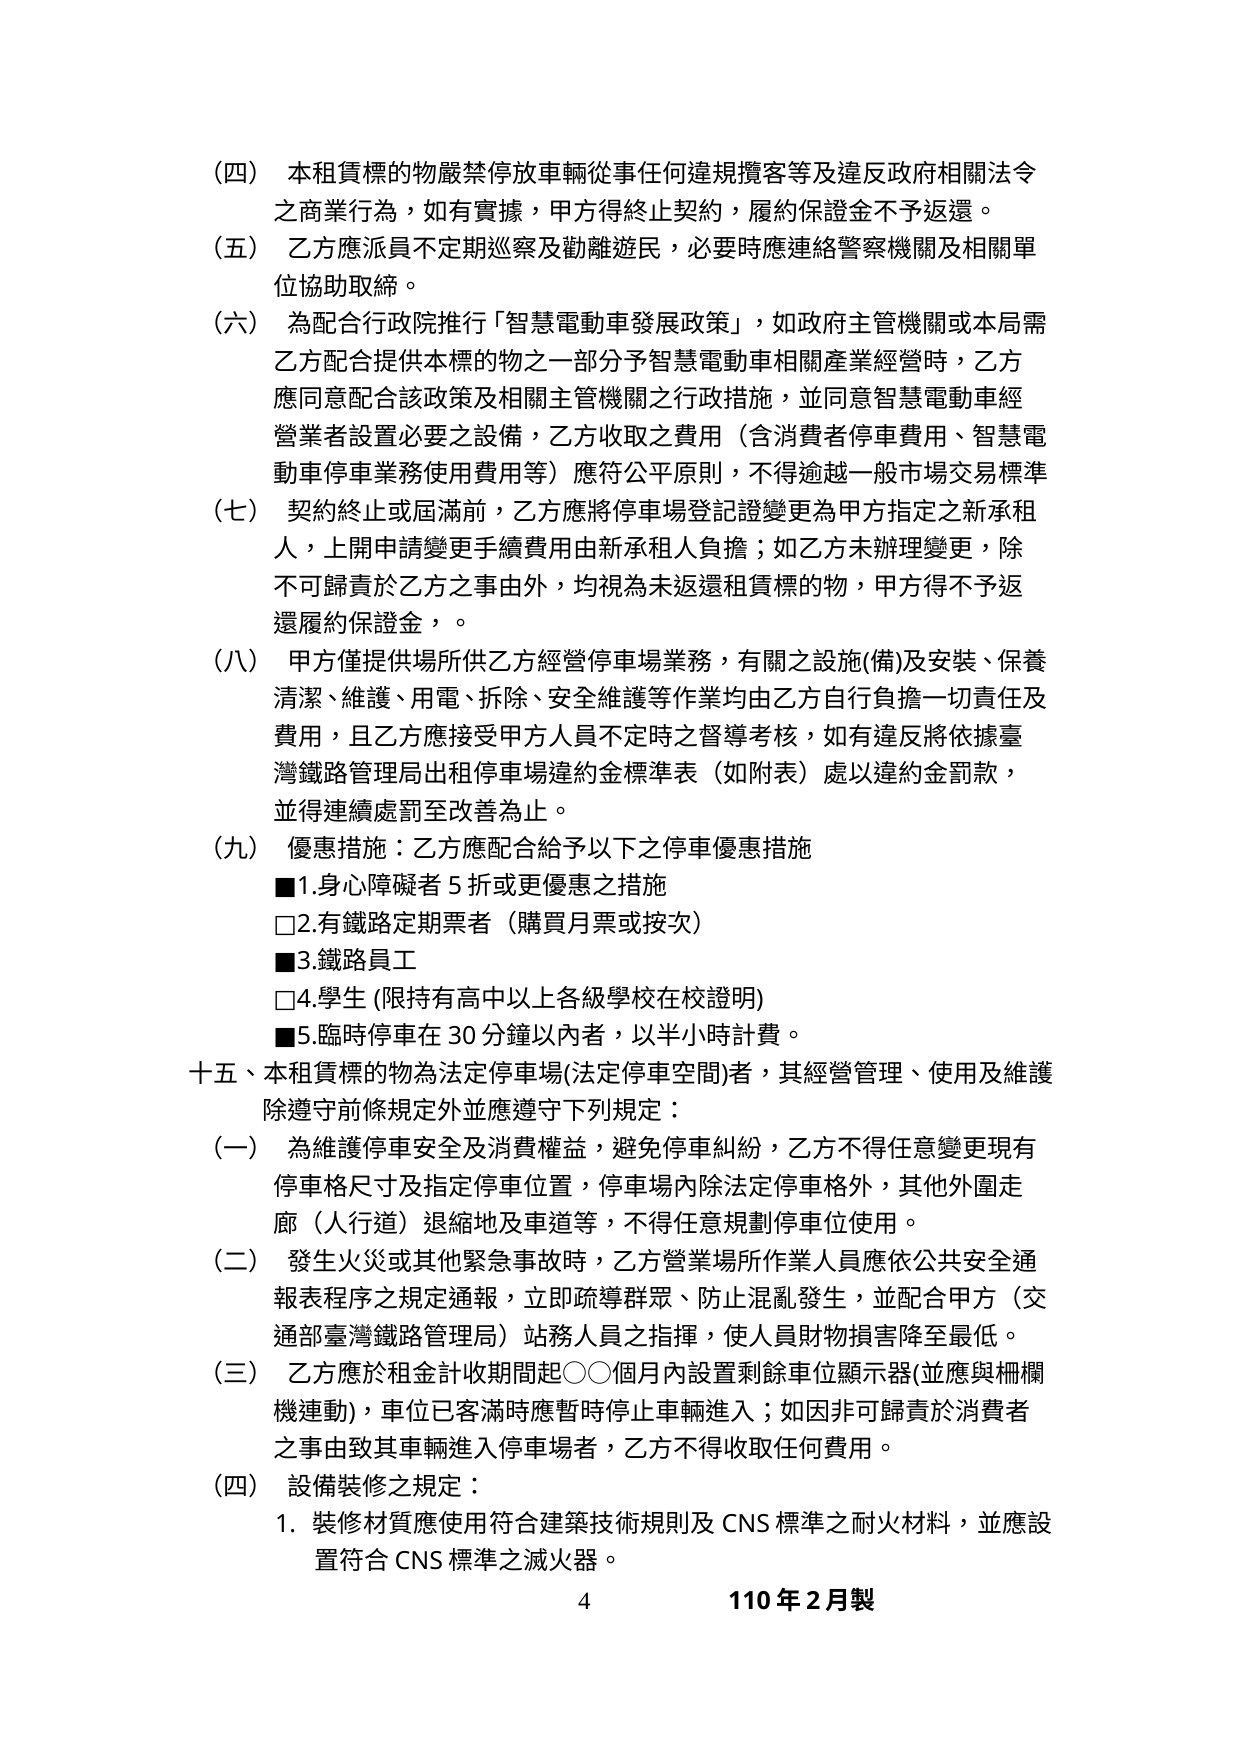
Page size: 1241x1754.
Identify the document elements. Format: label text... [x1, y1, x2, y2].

text □4.學生 (限持有高中以上各級學校在校證明) [273, 978, 1053, 1015]
list 為維護停車安全及消費權益，避免停車糾紛，乙方不得任意變更現有停車格尺寸及指定停車位置，停車場內除法定停車格外，其他外圍走廊（人行道）退縮地及車道等，不得任意規劃停車位使用。 [198, 1128, 1047, 1240]
list 契約終止或屆滿前，乙方應將停車場登記證變更為甲方指定之新承租人，上開申請變更手續費用由新承租人負擔；如乙方未辦理變更，除不可歸責於乙方之事由外，均視為未返還租賃標的物，甲方得不予返還履約保證金，。 [198, 490, 1047, 640]
list 優惠措施：乙方應配合給予以下之停車優惠措施 [198, 828, 1047, 865]
list 乙方應派員不定期巡察及勸離遊民，必要時應連絡警察機關及相關單位協助取締。 [198, 228, 1047, 303]
list 為配合行政院推行「智慧電動車發展政策」，如政府主管機關或本局需乙方配合提供本標的物之一部分予智慧電動車相關產業經營時，乙方應同意配合該政策及相關主管機關之行政措施，並同意智慧電動車經營業者設置必要之設備，乙方收取之費用（含消費者停車費用、智慧電動車停車業務使用費用等）應符公平原則，不得逾越一般市場交易標準。 [198, 303, 1047, 490]
text ■5.臨時停車在30分鐘以內者，以半小時計費。 [273, 1015, 1053, 1053]
text □2.有鐵路定期票者（購買月票或按次） [273, 903, 1053, 940]
list 發生火災或其他緊急事故時，乙方營業場所作業人員應依公共安全通報表程序之規定通報，立即疏導群眾、防止混亂發生，並配合甲方（交通部臺灣鐵路管理局）站務人員之指揮，使人員財物損害降至最低。 [198, 1240, 1047, 1353]
text ■3.鐵路員工 [273, 940, 1053, 978]
list 本租賃標的物嚴禁停放車輛從事任何違規攬客等及違反政府相關法令之商業行為，如有實據，甲方得終止契約，履約保證金不予返還。 [198, 153, 1047, 228]
list 甲方僅提供場所供乙方經營停車場業務，有關之設施(備)及安裝、保養、清潔、維護、用電、拆除、安全維護等作業均由乙方自行負擔一切責任及費用，且乙方應接受甲方人員不定時之督導考核，如有違反將依據臺灣鐵路管理局出租停車場違約金標準表（如附表）處以違約金罰款，並得連續處罰至改善為止。 [198, 640, 1047, 828]
list 設備裝修之規定： [198, 1465, 1047, 1503]
text ■1.身心障礙者5折或更優惠之措施 [273, 865, 1053, 903]
list 裝修材質應使用符合建築技術規則及CNS標準之耐火材料，並應設置符合CNS標準之滅火器。 [275, 1503, 1053, 1578]
list 乙方應於租金計收期間起○○個月內設置剩餘車位顯示器(並應與柵欄機連動)，車位已客滿時應暫時停止車輛進入；如因非可歸責於消費者之事由致其車輛進入停車場者，乙方不得收取任何費用。 [198, 1353, 1047, 1465]
text 十五、本租賃標的物為法定停車場(法定停車空間)者，其經營管理、使用及維護除遵守前條規定外並應遵守下列規定： [189, 1053, 1053, 1128]
